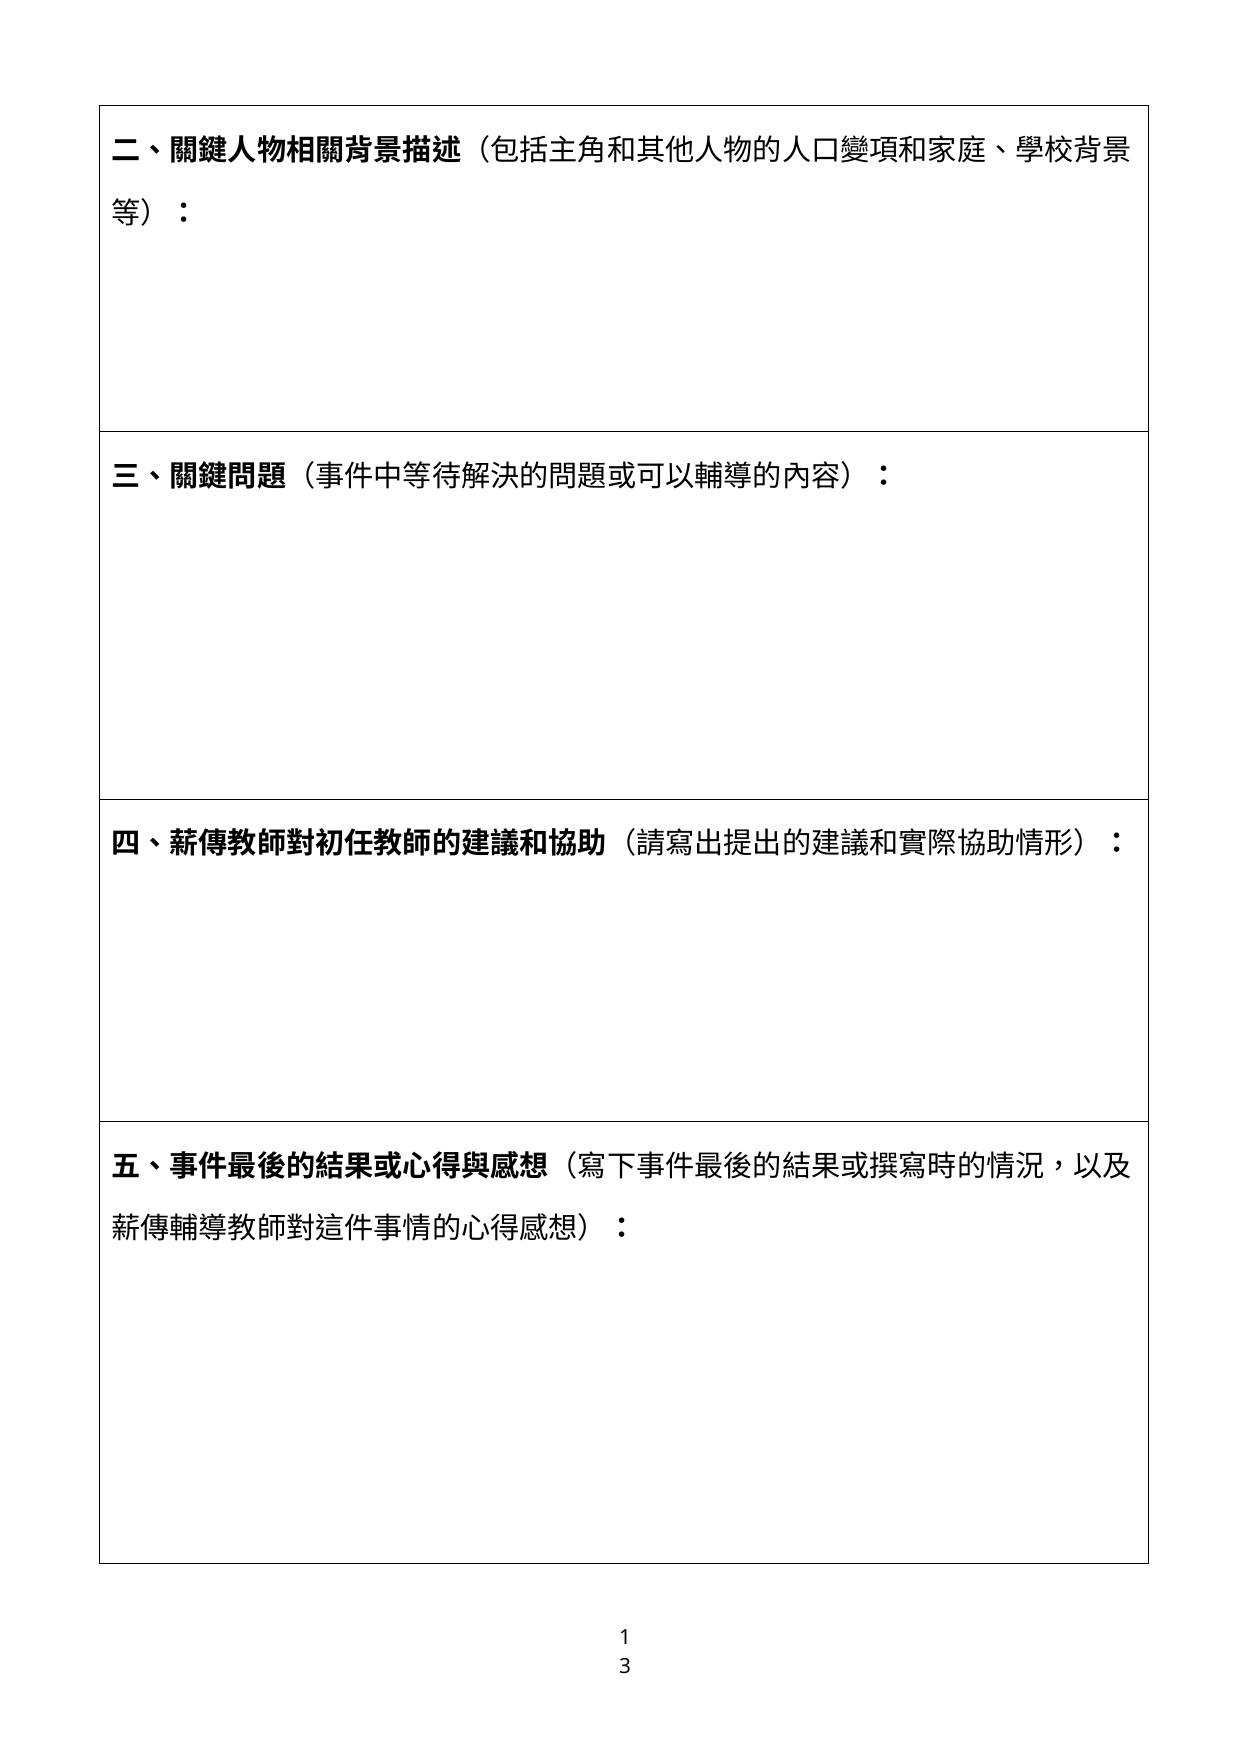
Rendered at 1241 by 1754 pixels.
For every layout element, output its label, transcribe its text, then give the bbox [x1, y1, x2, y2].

table_cell 四、薪傳教師對初任教師的建議和協助（請寫出提出的建議和實際協助情形）： [100, 800, 1148, 1121]
table_cell 二、關鍵人物相關背景描述（包括主角和其他人物的人口變項和家庭、學校背景等）： [100, 106, 1148, 431]
table_cell 三、關鍵問題（事件中等待解決的問題或可以輔導的內容）： [100, 432, 1148, 798]
table_cell 五、事件最後的結果或心得與感想（寫下事件最後的結果或撰寫時的情況，以及薪傳輔導教師對這件事情的心得感想）： [100, 1122, 1148, 1562]
